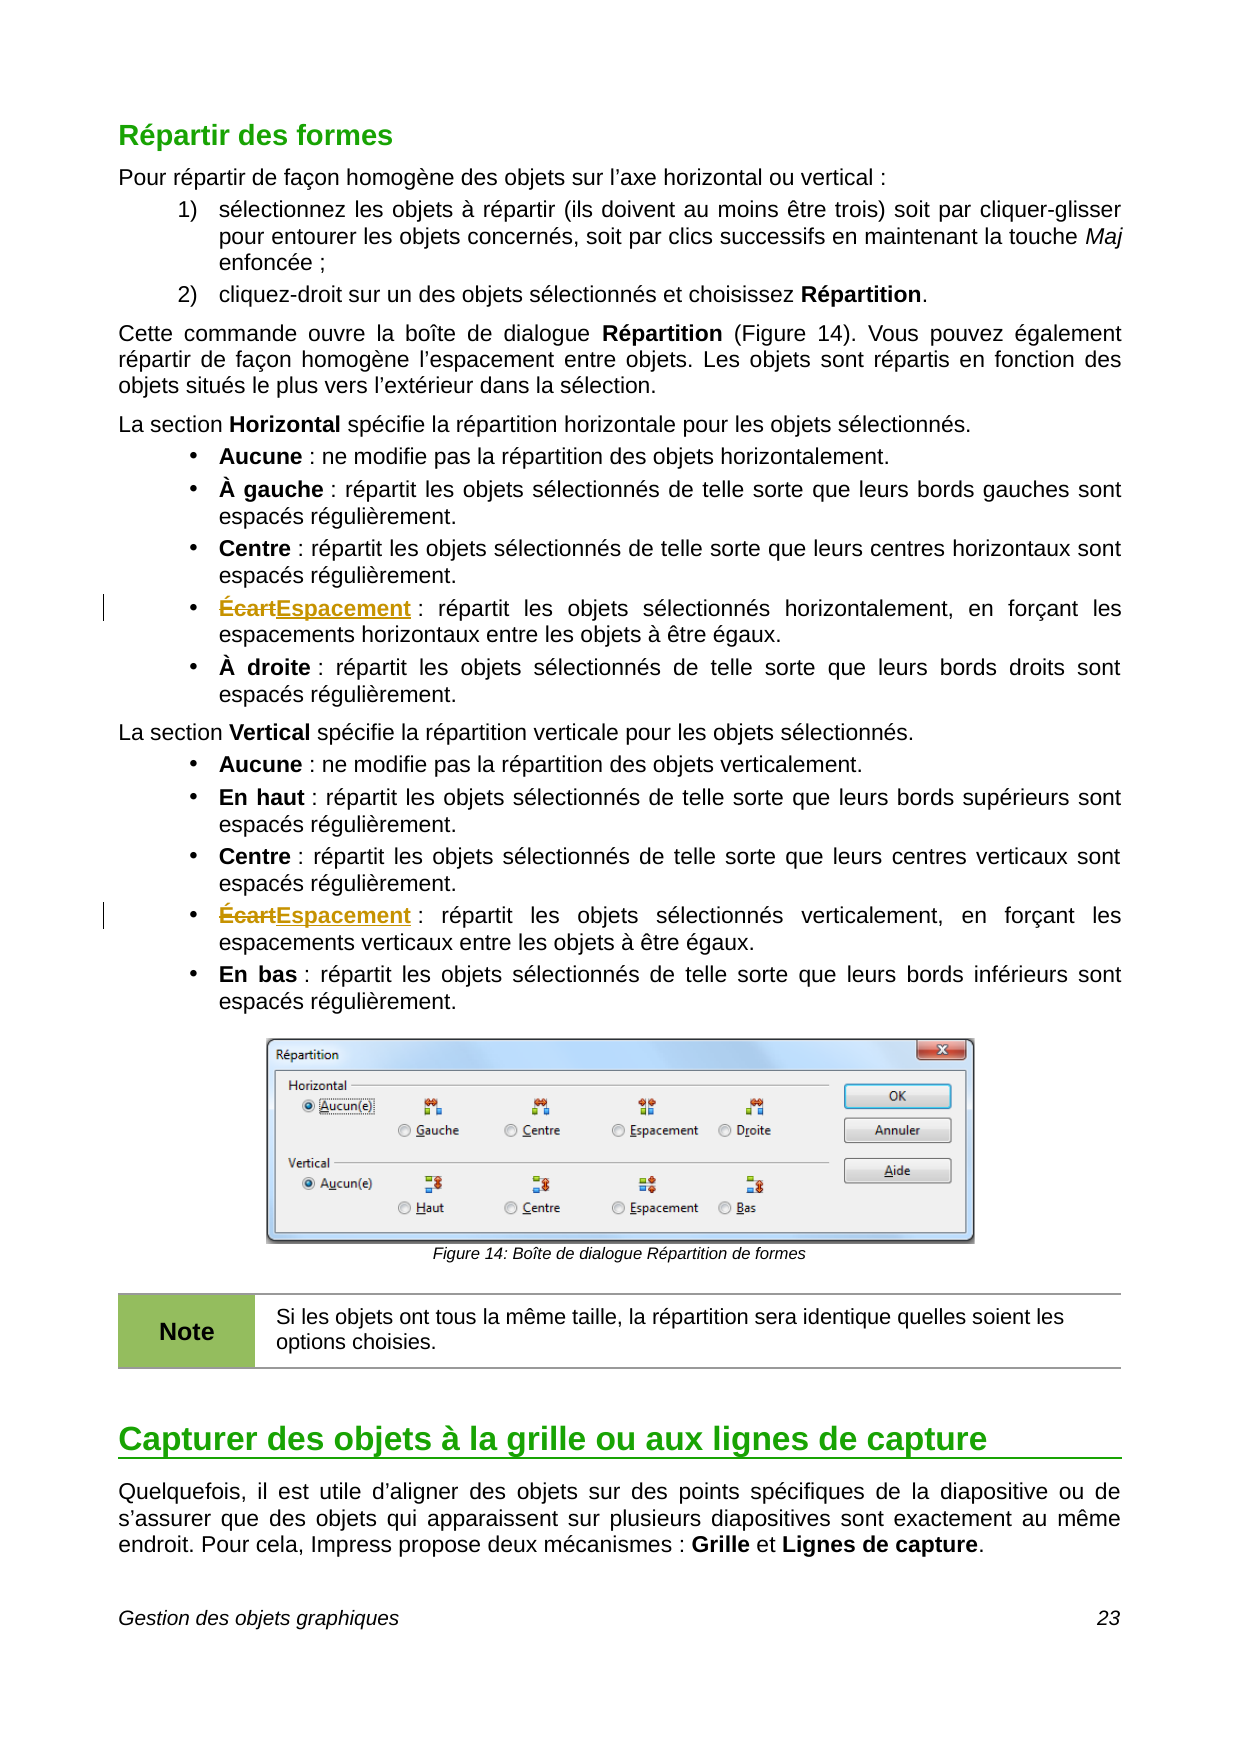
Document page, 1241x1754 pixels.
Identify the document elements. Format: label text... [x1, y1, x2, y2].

table_header Si les objets ont tous la même taille, la répartition sera identique quelles soient les options choisies. [255, 1295, 1121, 1367]
text Quelquefois, il est utile d’aligner des objets sur des points spécifiques de la diapositive ou de s’assurer que des objets qui apparaissent sur plusieurs diapositives sont exactement au même endroit. Pour cela, Impress propose deux mécanismes : Grille et Lignes de capture. [118, 1478, 1122, 1557]
subtitle La section Vertical spécifie la répartition verticale pour les objets sélectionnés. [118, 719, 1122, 745]
text Figure 14: Boîte de dialogue Répartition de formes [266, 1244, 974, 1263]
list cliquez-droit sur un des objets sélectionnés et choisissez Répartition. [177, 281, 1122, 308]
list Centre : répartit les objets sélectionnés de telle sorte que leurs centres verticaux sont espacés régulièrement. [189, 843, 1122, 896]
table_header Note [118, 1295, 255, 1367]
subtitle Répartir des formes [118, 118, 1122, 152]
list sélectionnez les objets à répartir (ils doivent au moins être trois) soit par cliquer-glisser pour entourer les objets concernés, soit par clics successifs en maintenant la touche Maj enfoncée ; [177, 196, 1122, 275]
list Espacement : répartit les objets sélectionnés horizontalement, en forçant les espacements horizontaux entre les objets à être égaux. [189, 594, 1122, 648]
list À droite : répartit les objets sélectionnés de telle sorte que leurs bords droits sont espacés régulièrement. [189, 654, 1122, 707]
picture [266, 1038, 975, 1244]
list En bas : répartit les objets sélectionnés de telle sorte que leurs bords inférieurs sont espacés régulièrement. [189, 961, 1122, 1014]
list Centre : répartit les objets sélectionnés de telle sorte que leurs centres horizontaux sont espacés régulièrement. [189, 535, 1122, 588]
subtitle La section Horizontal spécifie la répartition horizontale pour les objets sélectionnés. [118, 411, 1122, 437]
list Espacement : répartit les objets sélectionnés verticalement, en forçant les espacements verticaux entre les objets à être égaux. [189, 902, 1122, 955]
text Cette commande ouvre la boîte de dialogue Répartition (Figure 14). Vous pouvez également répartir de façon homogène l’espacement entre objets. Les objets sont répartis en fonction des objets situés le plus vers l’extérieur dans la sélection. [118, 319, 1122, 398]
list Aucune : ne modifie pas la répartition des objets verticalement. [189, 751, 1122, 778]
subtitle Capturer des objets à la grille ou aux lignes de capture [118, 1419, 1122, 1457]
subtitle Pour répartir de façon homogène des objets sur l’axe horizontal ou vertical : [118, 164, 1122, 190]
list En haut : répartit les objets sélectionnés de telle sorte que leurs bords supérieurs sont espacés régulièrement. [189, 784, 1122, 837]
list À gauche : répartit les objets sélectionnés de telle sorte que leurs bords gauches sont espacés régulièrement. [189, 476, 1122, 529]
list Aucune : ne modifie pas la répartition des objets horizontalement. [189, 443, 1122, 470]
